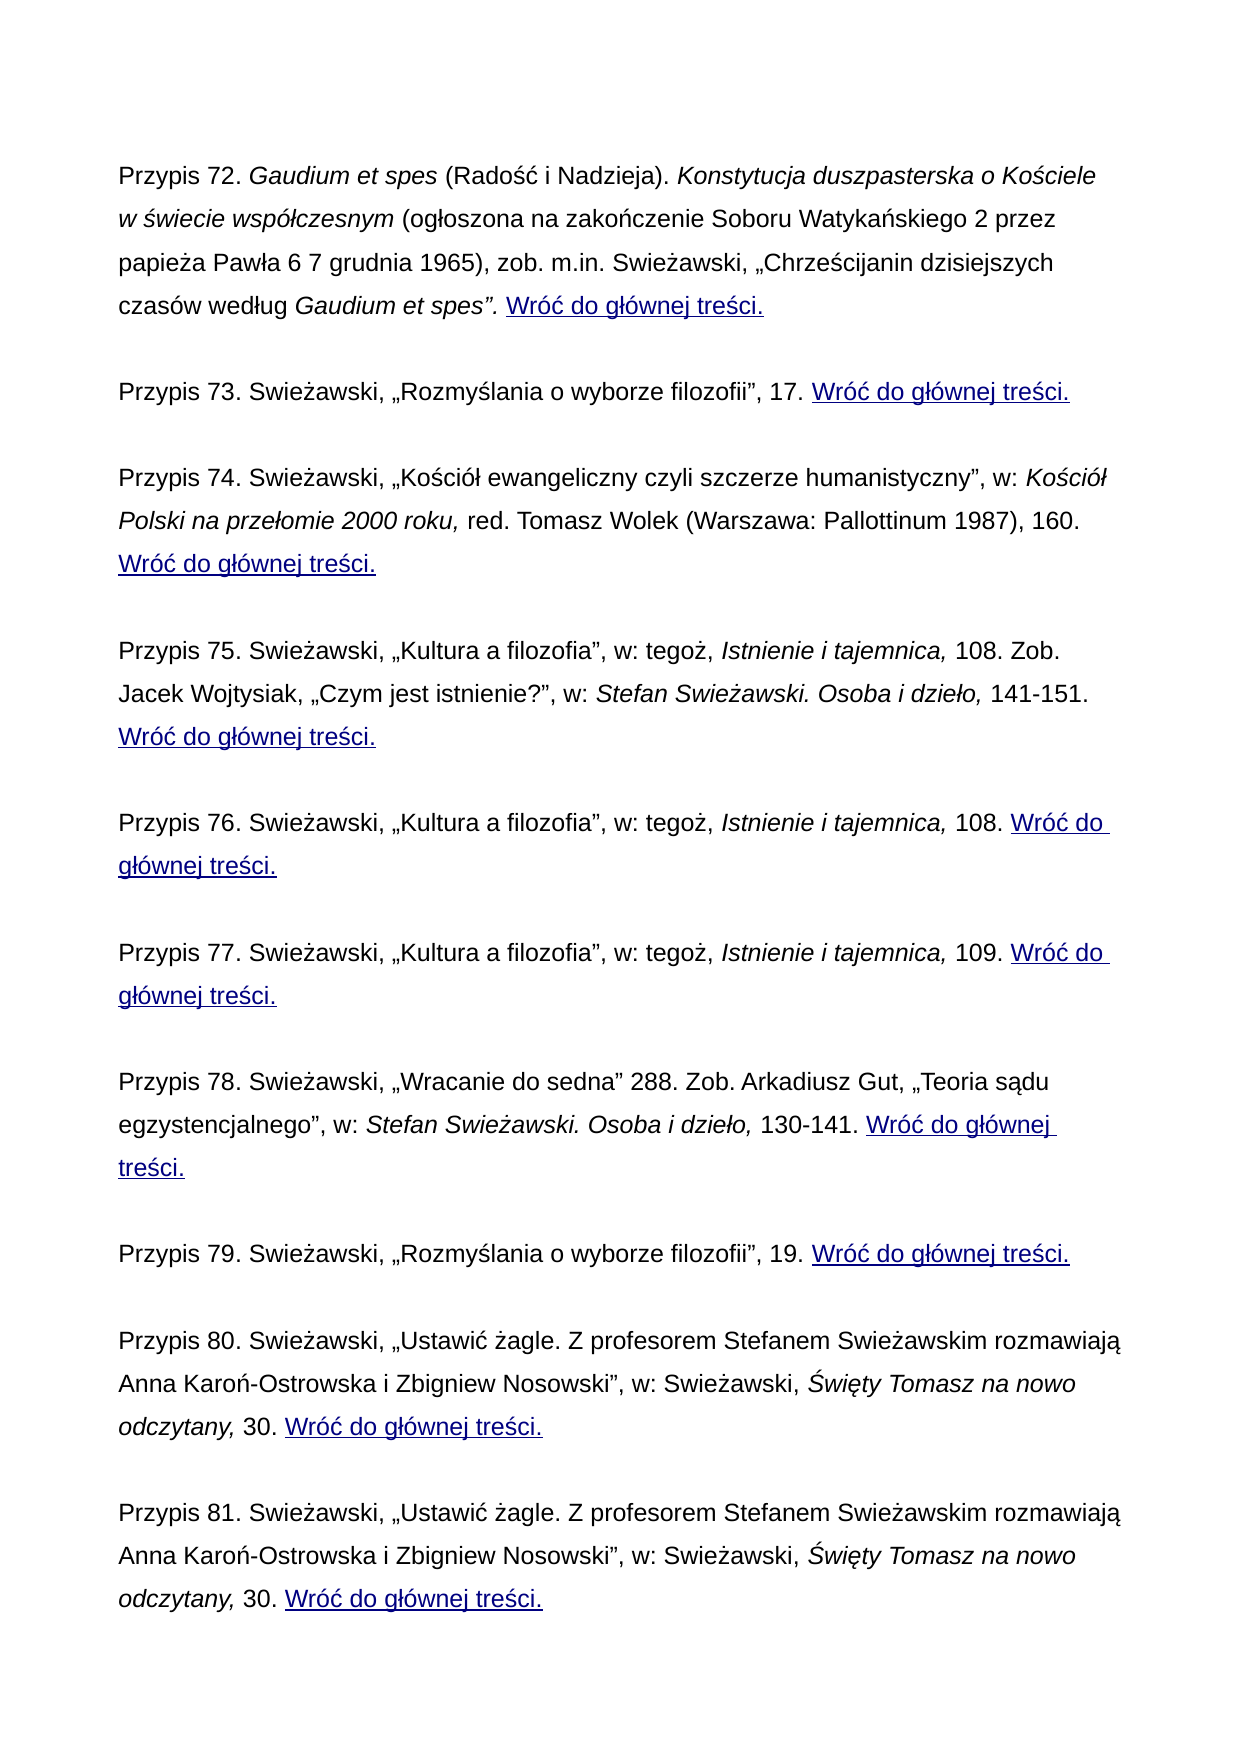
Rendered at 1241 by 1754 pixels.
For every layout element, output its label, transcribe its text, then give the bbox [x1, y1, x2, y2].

text Przypis 77. Swieżawski, „Kultura a filozofia”, w: tegoż, Istnienie i tajemnica, 109. Wróć do głównej treści. [118, 937, 1122, 1009]
text Przypis 74. Swieżawski, „Kościół ewangeliczny czyli szczerze humanistyczny”, w: Kościół Polski na przełomie 2000 roku, red. Tomasz Wolek (Warszawa: Pallottinum 1987), 160. Wróć do głównej treści. [118, 463, 1122, 578]
text Przypis 72. Gaudium et spes (Radość i Nadzieja). Konstytucja duszpasterska o Kościele w świecie współczesnym (ogłoszona na zakończenie Soboru Watykańskiego 2 przez papieża Pawła 6 7 grudnia 1965), zob. m.in. Swieżawski, „Chrześcijanin dzisiejszych czasów według Gaudium et spes”. Wróć do głównej treści. [118, 161, 1122, 319]
text Przypis 76. Swieżawski, „Kultura a filozofia”, w: tegoż, Istnienie i tajemnica, 108. Wróć do głównej treści. [118, 808, 1122, 880]
text Przypis 75. Swieżawski, „Kultura a filozofia”, w: tegoż, Istnienie i tajemnica, 108. Zob. Jacek Wojtysiak, „Czym jest istnienie?”, w: Stefan Swieżawski. Osoba i dzieło, 141-151. Wróć do głównej treści. [118, 636, 1122, 751]
text Przypis 79. Swieżawski, „Rozmyślania o wyborze filozofii”, 19. Wróć do głównej treści. [118, 1239, 1122, 1268]
text Przypis 73. Swieżawski, „Rozmyślania o wyborze filozofii”, 17. Wróć do głównej treści. [118, 377, 1122, 406]
text Przypis 81. Swieżawski, „Ustawić żagle. Z profesorem Stefanem Swieżawskim rozmawiają Anna Karoń-Ostrowska i Zbigniew Nosowski”, w: Swieżawski, Święty Tomasz na nowo odczytany, 30. Wróć do głównej treści. [118, 1498, 1122, 1613]
text Przypis 78. Swieżawski, „Wracanie do sedna” 288. Zob. Arkadiusz Gut, „Teoria sądu egzystencjalnego”, w: Stefan Swieżawski. Osoba i dzieło, 130-141. Wróć do głównej treści. [118, 1067, 1122, 1182]
text Przypis 80. Swieżawski, „Ustawić żagle. Z profesorem Stefanem Swieżawskim rozmawiają Anna Karoń-Ostrowska i Zbigniew Nosowski”, w: Swieżawski, Święty Tomasz na nowo odczytany, 30. Wróć do głównej treści. [118, 1326, 1122, 1441]
